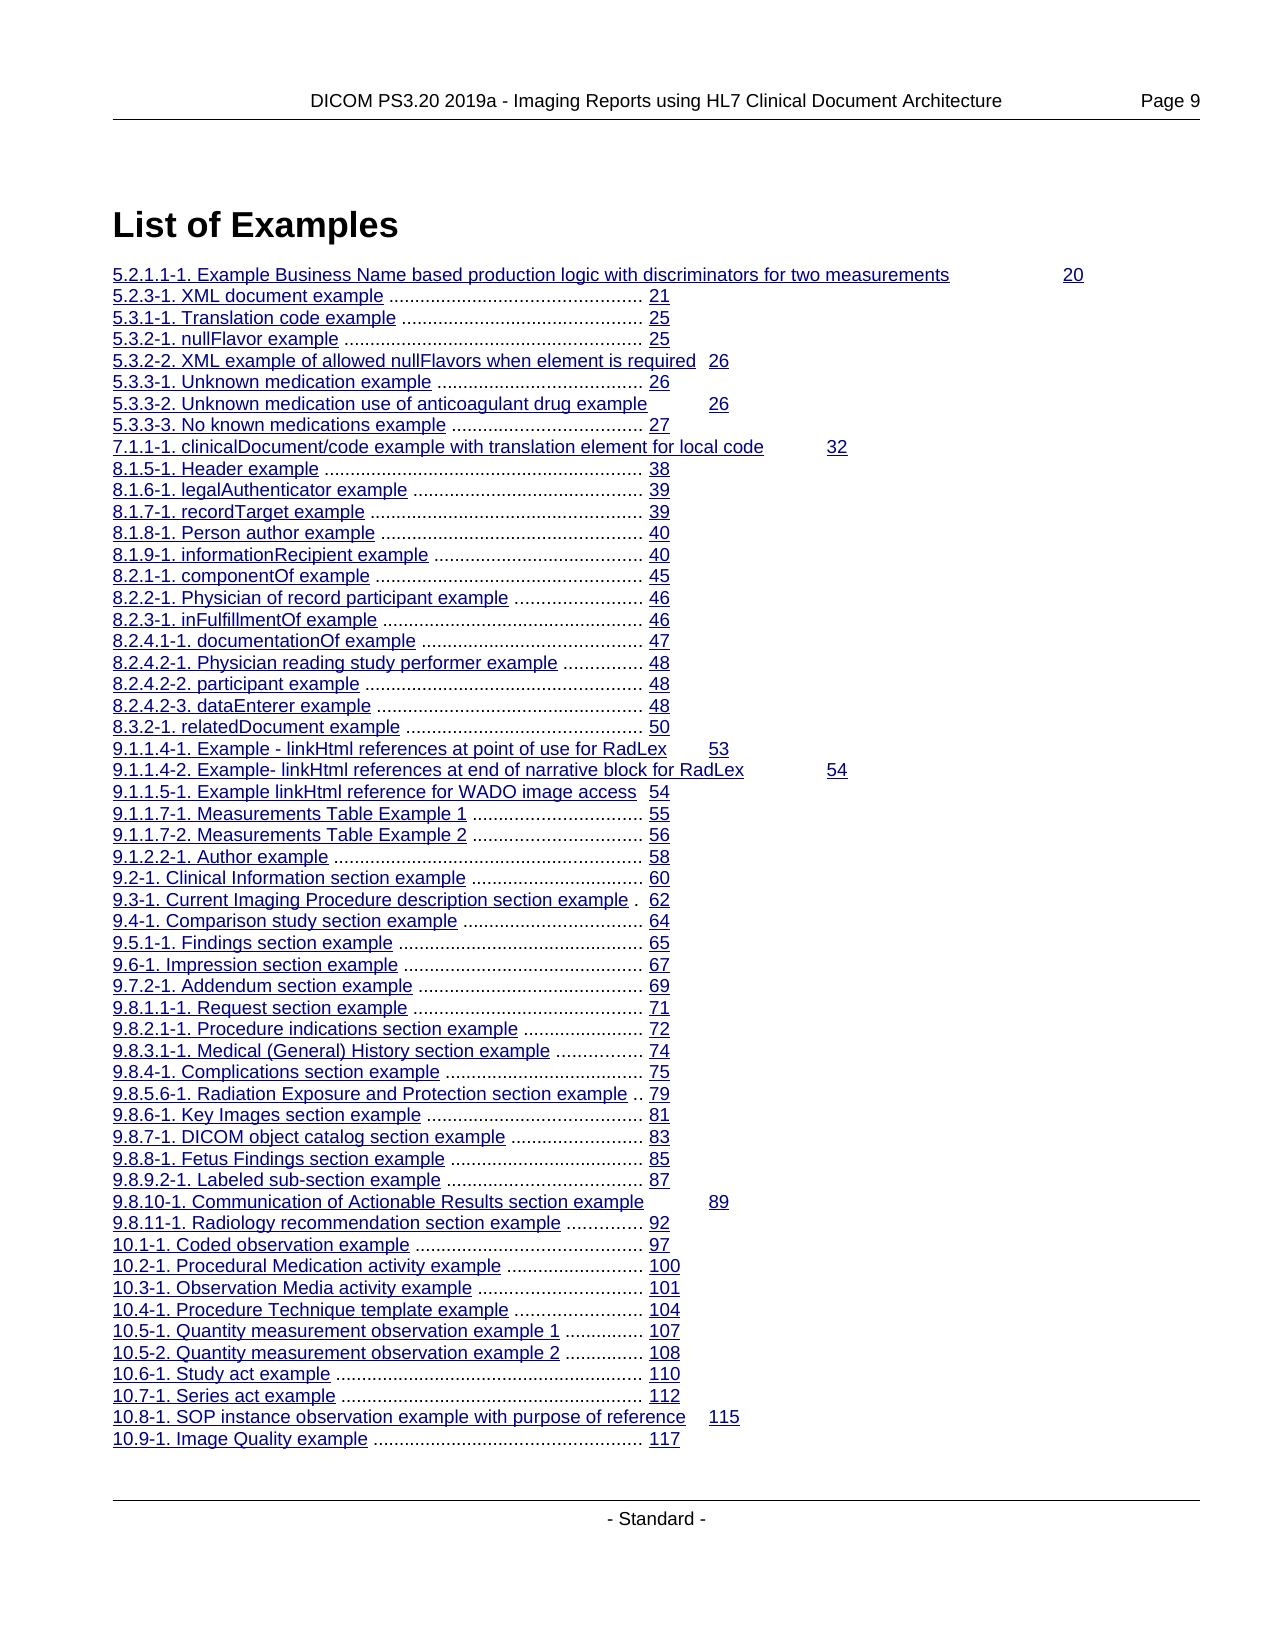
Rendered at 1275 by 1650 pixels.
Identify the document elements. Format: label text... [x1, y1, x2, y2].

text 9.8.4-1. Complications section example 0 [112, 1061, 1175, 1083]
text 7.1.1-1. clinicalDocument/code example with translation element for local code 0 [112, 436, 1175, 457]
text 10.4-1. Procedure Technique template example 0 [112, 1298, 1175, 1320]
text 8.1.9-1. informationRecipient example 0 [112, 544, 1175, 565]
text 10.8-1. SOP instance observation example with purpose of reference 0 [112, 1406, 1175, 1428]
text 8.2.2-1. Physician of record participant example 0 [112, 587, 1175, 608]
text 9.7.2-1. Addendum section example 0 [112, 975, 1175, 996]
text 9.8.6-1. Key Images section example 0 [112, 1104, 1175, 1126]
text 10.9-1. Image Quality example 0 [112, 1428, 1175, 1449]
text 8.2.4.2-3. dataEnterer example 0 [112, 694, 1175, 716]
text 9.8.10-1. Communication of Actionable Results section example 0 [112, 1191, 1175, 1212]
text 9.1.1.7-1. Measurements Table Example 1 0 [112, 802, 1175, 824]
text 10.5-1. Quantity measurement observation example 1 0 [112, 1320, 1175, 1341]
text 8.1.6-1. legalAuthenticator example 0 [112, 479, 1175, 501]
text 5.3.3-3. No known medications example 0 [112, 414, 1175, 436]
text 8.3.2-1. relatedDocument example 0 [112, 716, 1175, 738]
text 8.2.3-1. inFulfillmentOf example 0 [112, 608, 1175, 630]
text 8.1.5-1. Header example 0 [112, 457, 1175, 479]
text 9.8.9.2-1. Labeled sub-section example 0 [112, 1169, 1175, 1191]
text 10.5-2. Quantity measurement observation example 2 0 [112, 1341, 1175, 1363]
text 5.3.3-1. Unknown medication example 0 [112, 371, 1175, 393]
text 10.2-1. Procedural Medication activity example 0 [112, 1255, 1175, 1277]
text 5.2.3-1. XML document example 0 [112, 285, 1175, 306]
text 10.1-1. Coded observation example 0 [112, 1234, 1175, 1255]
text 8.2.4.2-2. participant example 0 [112, 673, 1175, 694]
text 9.8.8-1. Fetus Findings section example 0 [112, 1147, 1175, 1169]
text 10.6-1. Study act example 0 [112, 1363, 1175, 1384]
text 8.1.7-1. recordTarget example 0 [112, 501, 1175, 522]
text 8.2.4.1-1. documentationOf example 0 [112, 630, 1175, 651]
text 9.8.3.1-1. Medical (General) History section example 0 [112, 1039, 1175, 1061]
text 9.8.7-1. DICOM object catalog section example 0 [112, 1126, 1175, 1147]
text 9.3-1. Current Imaging Procedure description section example 0 [112, 889, 1175, 910]
text 9.2-1. Clinical Information section example 0 [112, 867, 1175, 889]
text 5.3.2-2. XML example of allowed nullFlavors when element is required 0 [112, 349, 1175, 371]
text 5.3.1-1. Translation code example 0 [112, 306, 1175, 328]
text 9.8.2.1-1. Procedure indications section example 0 [112, 1018, 1175, 1039]
text 9.5.1-1. Findings section example 0 [112, 932, 1175, 953]
text 9.8.1.1-1. Request section example 0 [112, 996, 1175, 1018]
text 9.1.1.7-2. Measurements Table Example 2 0 [112, 824, 1175, 846]
text 9.6-1. Impression section example 0 [112, 953, 1175, 975]
text 9.4-1. Comparison study section example 0 [112, 910, 1175, 932]
text 9.8.11-1. Radiology recommendation section example 0 [112, 1212, 1175, 1234]
text 10.7-1. Series act example 0 [112, 1384, 1175, 1406]
text 10.3-1. Observation Media activity example 0 [112, 1277, 1175, 1298]
text 8.2.4.2-1. Physician reading study performer example 0 [112, 651, 1175, 673]
text 5.2.1.1-1. Example Business Name based production logic with discriminators for two measurements 0 [112, 263, 1175, 285]
text 9.1.1.4-2. Example- linkHtml references at end of narrative block for RadLex 0 [112, 759, 1175, 781]
text List of Examples [112, 204, 1200, 245]
text 5.3.3-2. Unknown medication use of anticoagulant drug example 0 [112, 393, 1175, 414]
text 9.8.5.6-1. Radiation Exposure and Protection section example 0 [112, 1083, 1175, 1104]
text 8.1.8-1. Person author example 0 [112, 522, 1175, 544]
text 8.2.1-1. componentOf example 0 [112, 565, 1175, 587]
text 9.1.1.4-1. Example - linkHtml references at point of use for RadLex 0 [112, 738, 1175, 759]
text 9.1.1.5-1. Example linkHtml reference for WADO image access 0 [112, 781, 1175, 802]
text 9.1.2.2-1. Author example 0 [112, 846, 1175, 867]
text 5.3.2-1. nullFlavor example 0 [112, 328, 1175, 349]
